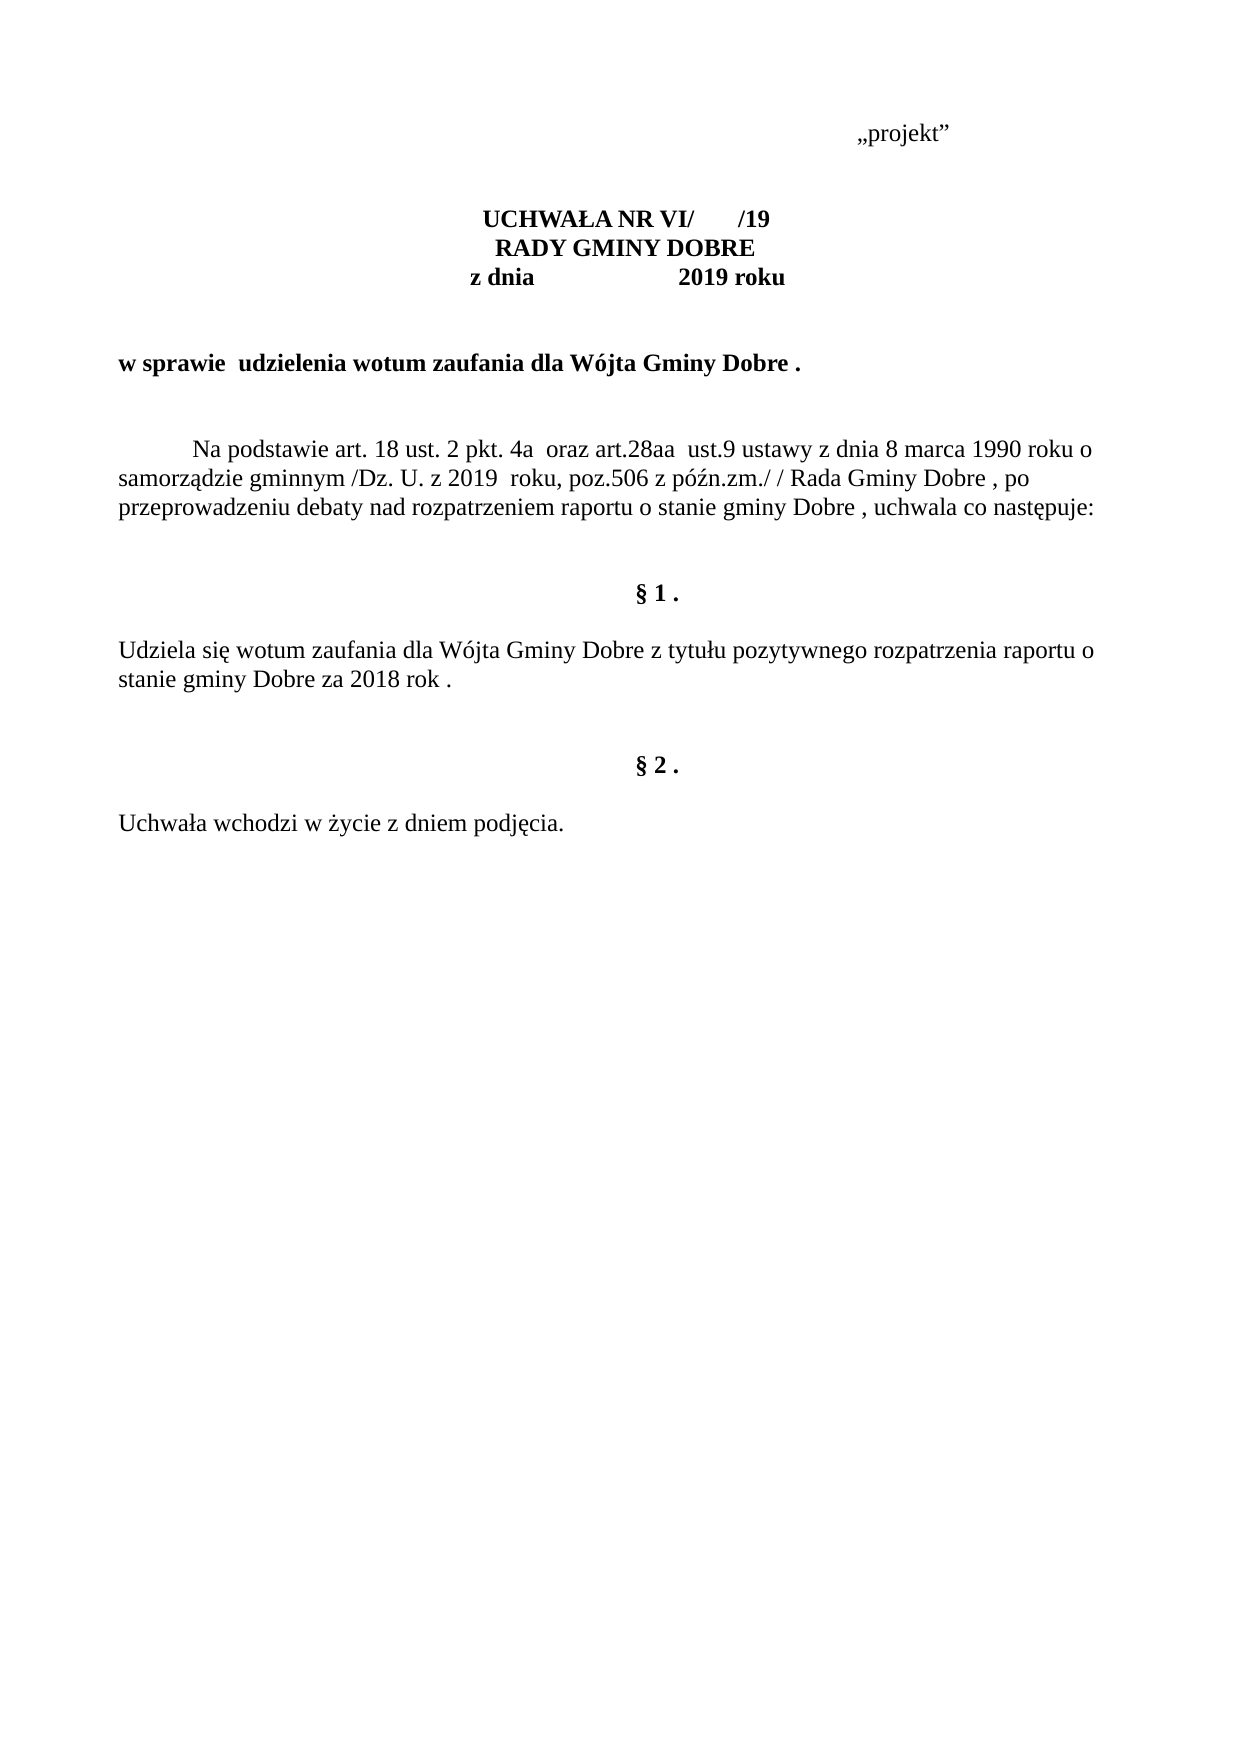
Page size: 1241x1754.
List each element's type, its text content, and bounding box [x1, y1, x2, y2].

text Na podstawie art. 18 ust. 2 pkt. 4a oraz art.28aa ust.9 ustawy z dnia 8 marca 1990 roku o samorządzie gminnym /Dz. U. z 2019 roku, poz.506 z późn.zm./ / Rada Gminy Dobre , po przeprowadzeniu debaty nad rozpatrzeniem raportu o stanie gminy Dobre , uchwala co następuje: [118, 434, 1122, 521]
text Udziela się wotum zaufania dla Wójta Gminy Dobre z tytułu pozytywnego rozpatrzenia raportu o stanie gminy Dobre za 2018 rok . [118, 636, 1122, 693]
text Uchwała wchodzi w życie z dniem podjęcia. [118, 808, 1122, 837]
text UCHWAŁA NR VI/ /19 [118, 204, 1122, 233]
text RADY GMINY DOBRE [118, 233, 1122, 262]
text „projekt” [118, 118, 1122, 176]
text w sprawie udzielenia wotum zaufania dla Wójta Gminy Dobre . [118, 348, 1122, 377]
text § 2 . [118, 751, 1122, 779]
text § 1 . [118, 578, 1122, 607]
text z dnia 2019 roku [118, 262, 1122, 291]
